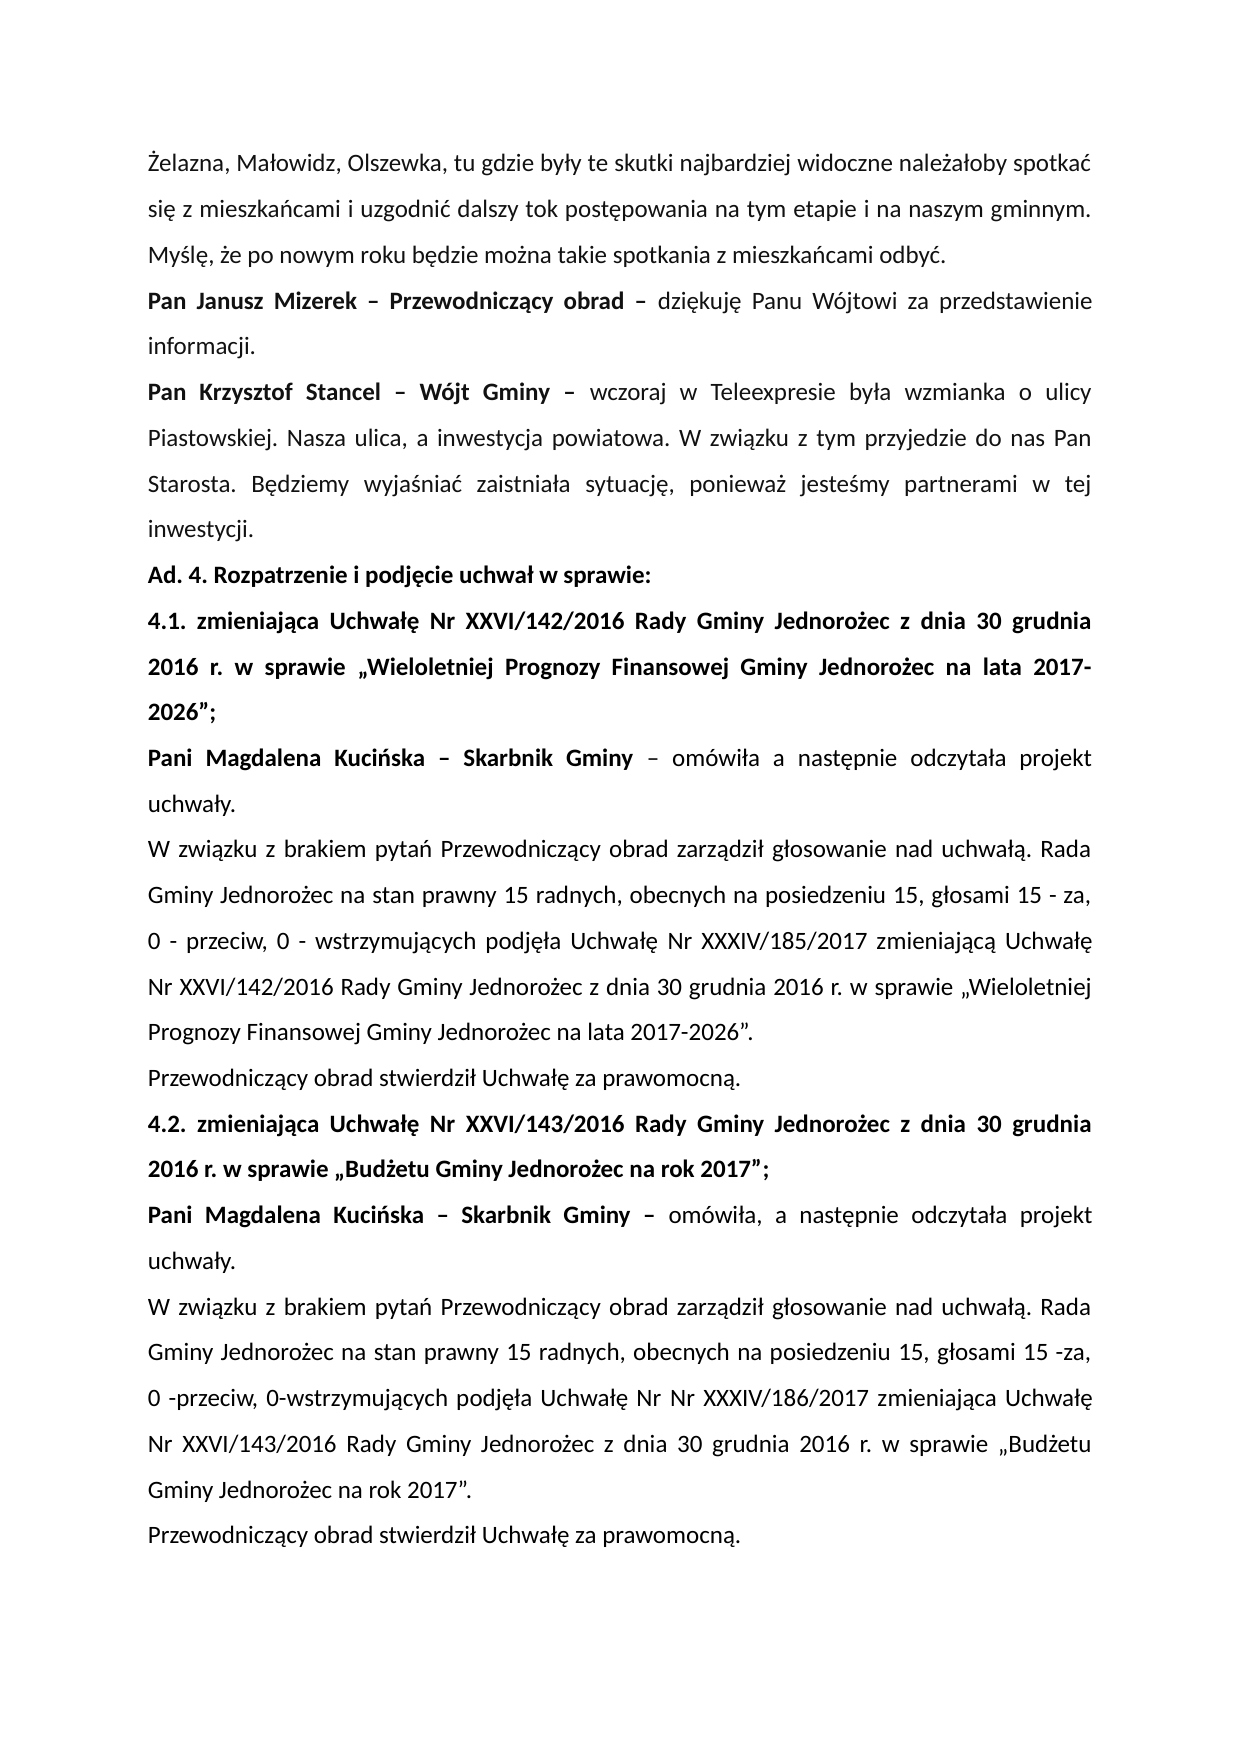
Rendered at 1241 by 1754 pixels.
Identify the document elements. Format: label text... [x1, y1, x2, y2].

text Ad. 4. Rozpatrzenie i podjęcie uchwał w sprawie: [148, 559, 1093, 590]
text Żelazna, Małowidz, Olszewka, tu gdzie były te skutki najbardziej widoczne należałoby spotkać się z mieszkańcami i uzgodnić dalszy tok postępowania na tym etapie i na naszym gminnym. Myślę, że po nowym roku będzie można takie spotkania z mieszkańcami odbyć. [148, 148, 1093, 269]
text W związku z brakiem pytań Przewodniczący obrad zarządził głosowanie nad uchwałą. Rada Gminy Jednorożec na stan prawny 15 radnych, obecnych na posiedzeniu 15, głosami 15 - za, 0 - przeciw, 0 - wstrzymujących podjęła Uchwałę Nr XXXIV/185/2017 zmieniającą Uchwałę Nr XXVI/142/2016 Rady Gminy Jednorożec z dnia 30 grudnia 2016 r. w sprawie „Wieloletniej Prognozy Finansowej Gminy Jednorożec na lata 2017-2026”. [148, 833, 1093, 1047]
text Pani Magdalena Kucińska – Skarbnik Gminy – omówiła a następnie odczytała projekt uchwały. [148, 742, 1093, 818]
text Przewodniczący obrad stwierdził Uchwałę za prawomocną. [148, 1062, 1093, 1093]
text W związku z brakiem pytań Przewodniczący obrad zarządził głosowanie nad uchwałą. Rada Gminy Jednorożec na stan prawny 15 radnych, obecnych na posiedzeniu 15, głosami 15 -za, 0 -przeciw, 0-wstrzymujących podjęła Uchwałę Nr Nr XXXIV/186/2017 zmieniająca Uchwałę Nr XXVI/143/2016 Rady Gminy Jednorożec z dnia 30 grudnia 2016 r. w sprawie „Budżetu Gminy Jednorożec na rok 2017”. [148, 1291, 1093, 1504]
text Pan Janusz Mizerek – Przewodniczący obrad – dziękuję Panu Wójtowi za przedstawienie informacji. [148, 285, 1093, 361]
text Pan Krzysztof Stancel – Wójt Gminy – wczoraj w Teleexpresie była wzmianka o ulicy Piastowskiej. Nasza ulica, a inwestycja powiatowa. W związku z tym przyjedzie do nas Pan Starosta. Będziemy wyjaśniać zaistniała sytuację, ponieważ jesteśmy partnerami w tej inwestycji. [148, 376, 1093, 544]
text 4.2. zmieniająca Uchwałę Nr XXVI/143/2016 Rady Gminy Jednorożec z dnia 30 grudnia 2016 r. w sprawie „Budżetu Gminy Jednorożec na rok 2017”; [148, 1108, 1093, 1184]
text Przewodniczący obrad stwierdził Uchwałę za prawomocną. [148, 1519, 1093, 1550]
text Pani Magdalena Kucińska – Skarbnik Gminy – omówiła, a następnie odczytała projekt uchwały. [148, 1199, 1093, 1276]
text 4.1. zmieniająca Uchwałę Nr XXVI/142/2016 Rady Gminy Jednorożec z dnia 30 grudnia 2016 r. w sprawie „Wieloletniej Prognozy Finansowej Gminy Jednorożec na lata 2017-2026”; [148, 605, 1093, 727]
